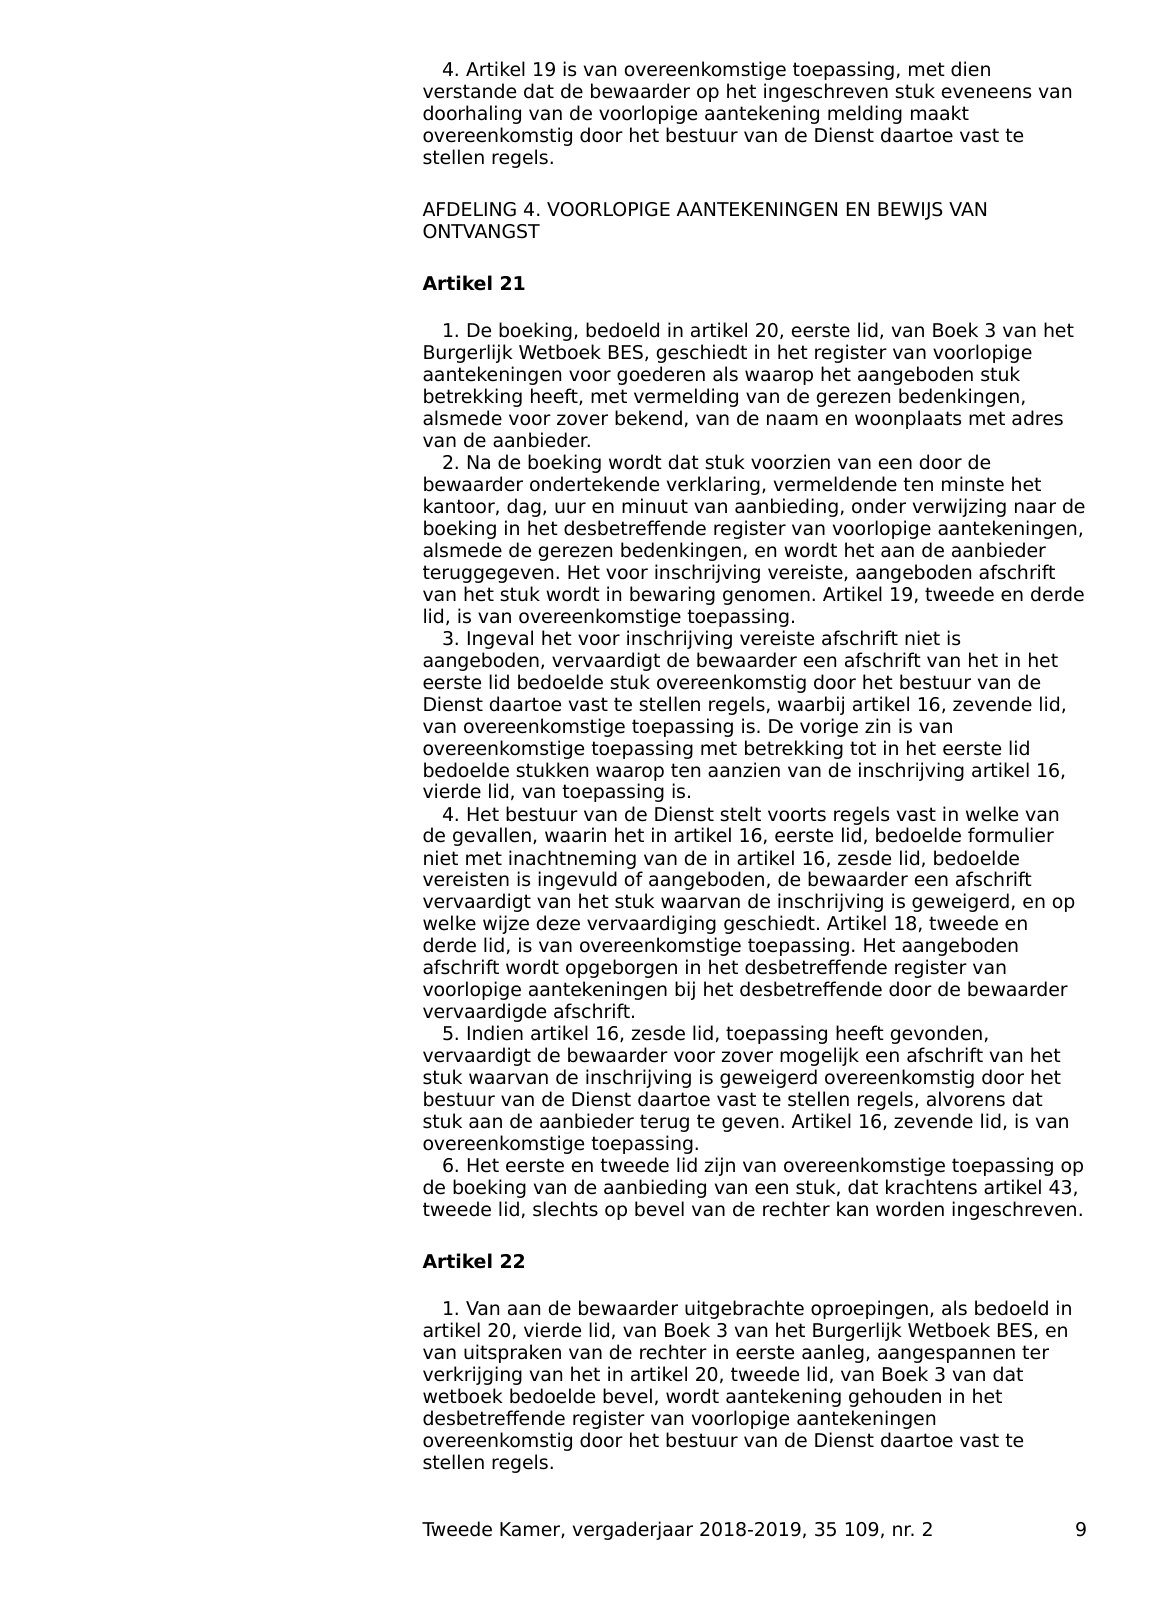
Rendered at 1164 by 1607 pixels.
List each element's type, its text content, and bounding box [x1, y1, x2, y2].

text 2. Na de boeking wordt dat stuk voorzien van een door de bewaarder ondertekende verklaring, vermeldende ten minste het kantoor, dag, uur en minuut van aanbieding, onder verwijzing naar de boeking in het desbetreffende register van voorlopige aantekeningen, alsmede de gerezen bedenkingen, en wordt het aan de aanbieder teruggegeven. Het voor inschrijving vereiste, aangeboden afschrift van het stuk wordt in bewaring genomen. Artikel 19, tweede en derde lid, is van overeenkomstige toepassing. [422, 452, 1087, 628]
text 5. Indien artikel 16, zesde lid, toepassing heeft gevonden, vervaardigt de bewaarder voor zover mogelijk een afschrift van het stuk waarvan de inschrijving is geweigerd overeenkomstig door het bestuur van de Dienst daartoe vast te stellen regels, alvorens dat stuk aan de aanbieder terug te geven. Artikel 16, zevende lid, is van overeenkomstige toepassing. [422, 1023, 1087, 1155]
text 6. Het eerste en tweede lid zijn van overeenkomstige toepassing op de boeking van de aanbieding van een stuk, dat krachtens artikel 43, tweede lid, slechts op bevel van de rechter kan worden ingeschreven. [422, 1155, 1087, 1221]
text 1. De boeking, bedoeld in artikel 20, eerste lid, van Boek 3 van het Burgerlijk Wetboek BES, geschiedt in het register van voorlopige aantekeningen voor goederen als waarop het aangeboden stuk betrekking heeft, met vermelding van de gerezen bedenkingen, alsmede voor zover bekend, van de naam en woonplaats met adres van de aanbieder. [422, 320, 1087, 452]
subtitle AFDELING 4. VOORLOPIGE AANTEKENINGEN EN BEWIJS VAN ONTVANGST [422, 199, 1087, 243]
text 4. Het bestuur van de Dienst stelt voorts regels vast in welke van de gevallen, waarin het in artikel 16, eerste lid, bedoelde formulier niet met inachtneming van de in artikel 16, zesde lid, bedoelde vereisten is ingevuld of aangeboden, de bewaarder een afschrift vervaardigt van het stuk waarvan de inschrijving is geweigerd, en op welke wijze deze vervaardiging geschiedt. Artikel 18, tweede en derde lid, is van overeenkomstige toepassing. Het aangeboden afschrift wordt opgeborgen in het desbetreffende register van voorlopige aantekeningen bij het desbetreffende door de bewaarder vervaardigde afschrift. [422, 803, 1087, 1023]
text 1. Van aan de bewaarder uitgebrachte oproepingen, als bedoeld in artikel 20, vierde lid, van Boek 3 van het Burgerlijk Wetboek BES, en van uitspraken van de rechter in eerste aanleg, aangespannen ter verkrijging van het in artikel 20, tweede lid, van Boek 3 van dat wetboek bedoelde bevel, wordt aantekening gehouden in het desbetreffende register van voorlopige aantekeningen overeenkomstig door het bestuur van de Dienst daartoe vast te stellen regels. [422, 1298, 1087, 1474]
subtitle Artikel 22 [422, 1251, 1087, 1273]
text 4. Artikel 19 is van overeenkomstige toepassing, met dien verstande dat de bewaarder op het ingeschreven stuk eveneens van doorhaling van de voorlopige aantekening melding maakt overeenkomstig door het bestuur van de Dienst daartoe vast te stellen regels. [422, 59, 1087, 169]
text 3. Ingeval het voor inschrijving vereiste afschrift niet is aangeboden, vervaardigt de bewaarder een afschrift van het in het eerste lid bedoelde stuk overeenkomstig door het bestuur van de Dienst daartoe vast te stellen regels, waarbij artikel 16, zevende lid, van overeenkomstige toepassing is. De vorige zin is van overeenkomstige toepassing met betrekking tot in het eerste lid bedoelde stukken waarop ten aanzien van de inschrijving artikel 16, vierde lid, van toepassing is. [422, 628, 1087, 803]
subtitle Artikel 21 [422, 273, 1087, 295]
